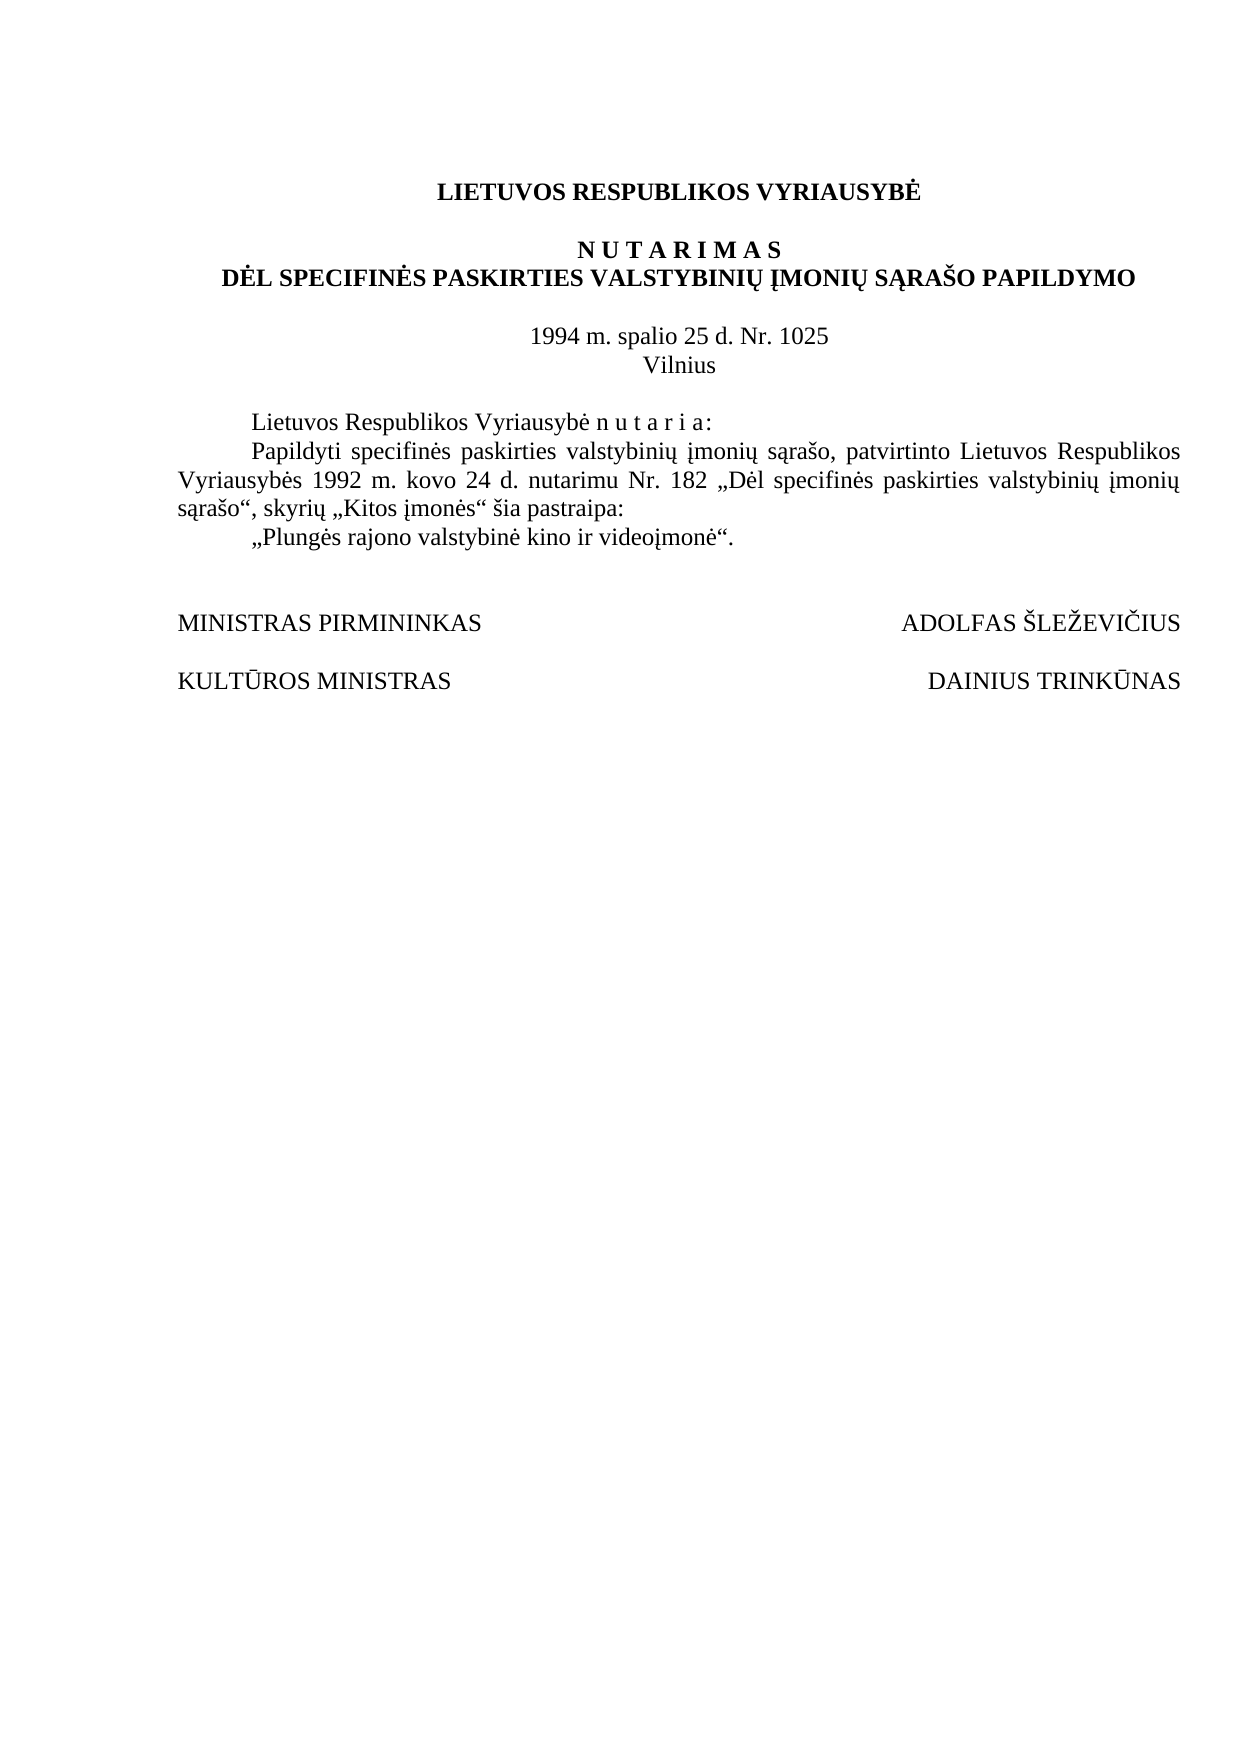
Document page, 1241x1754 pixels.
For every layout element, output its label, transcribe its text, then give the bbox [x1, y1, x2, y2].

text N U T A R I M A S [177, 235, 1181, 263]
text Papildyti specifinės paskirties valstybinių įmonių sąrašo, patvirtinto Lietuvos Respublikos Vyriausybės 1992 m. kovo 24 d. nutarimu Nr. 182 „Dėl specifinės paskirties valstybinių įmonių sąrašo“, skyrių „Kitos įmonės“ šia pastraipa: [177, 436, 1181, 522]
text MINISTRAS PIRMININKAS ADOLFAS ŠLEŽEVIČIUS [177, 608, 1181, 637]
text 1994 m. spalio 25 d. Nr. 1025 [177, 321, 1181, 350]
text LIETUVOS RESPUBLIKOS VYRIAUSYBĖ [177, 177, 1181, 206]
text Vilnius [177, 350, 1181, 378]
text KULTŪROS MINISTRAS DAINIUS TRINKŪNAS [177, 666, 1181, 695]
text DĖL SPECIFINĖS PASKIRTIES VALSTYBINIŲ ĮMONIŲ SĄRAŠO PAPILDYMO [177, 263, 1181, 292]
text Lietuvos Respublikos Vyriausybė nutaria: [177, 407, 1181, 436]
text „Plungės rajono valstybinė kino ir videoįmonė“. [177, 522, 1181, 551]
